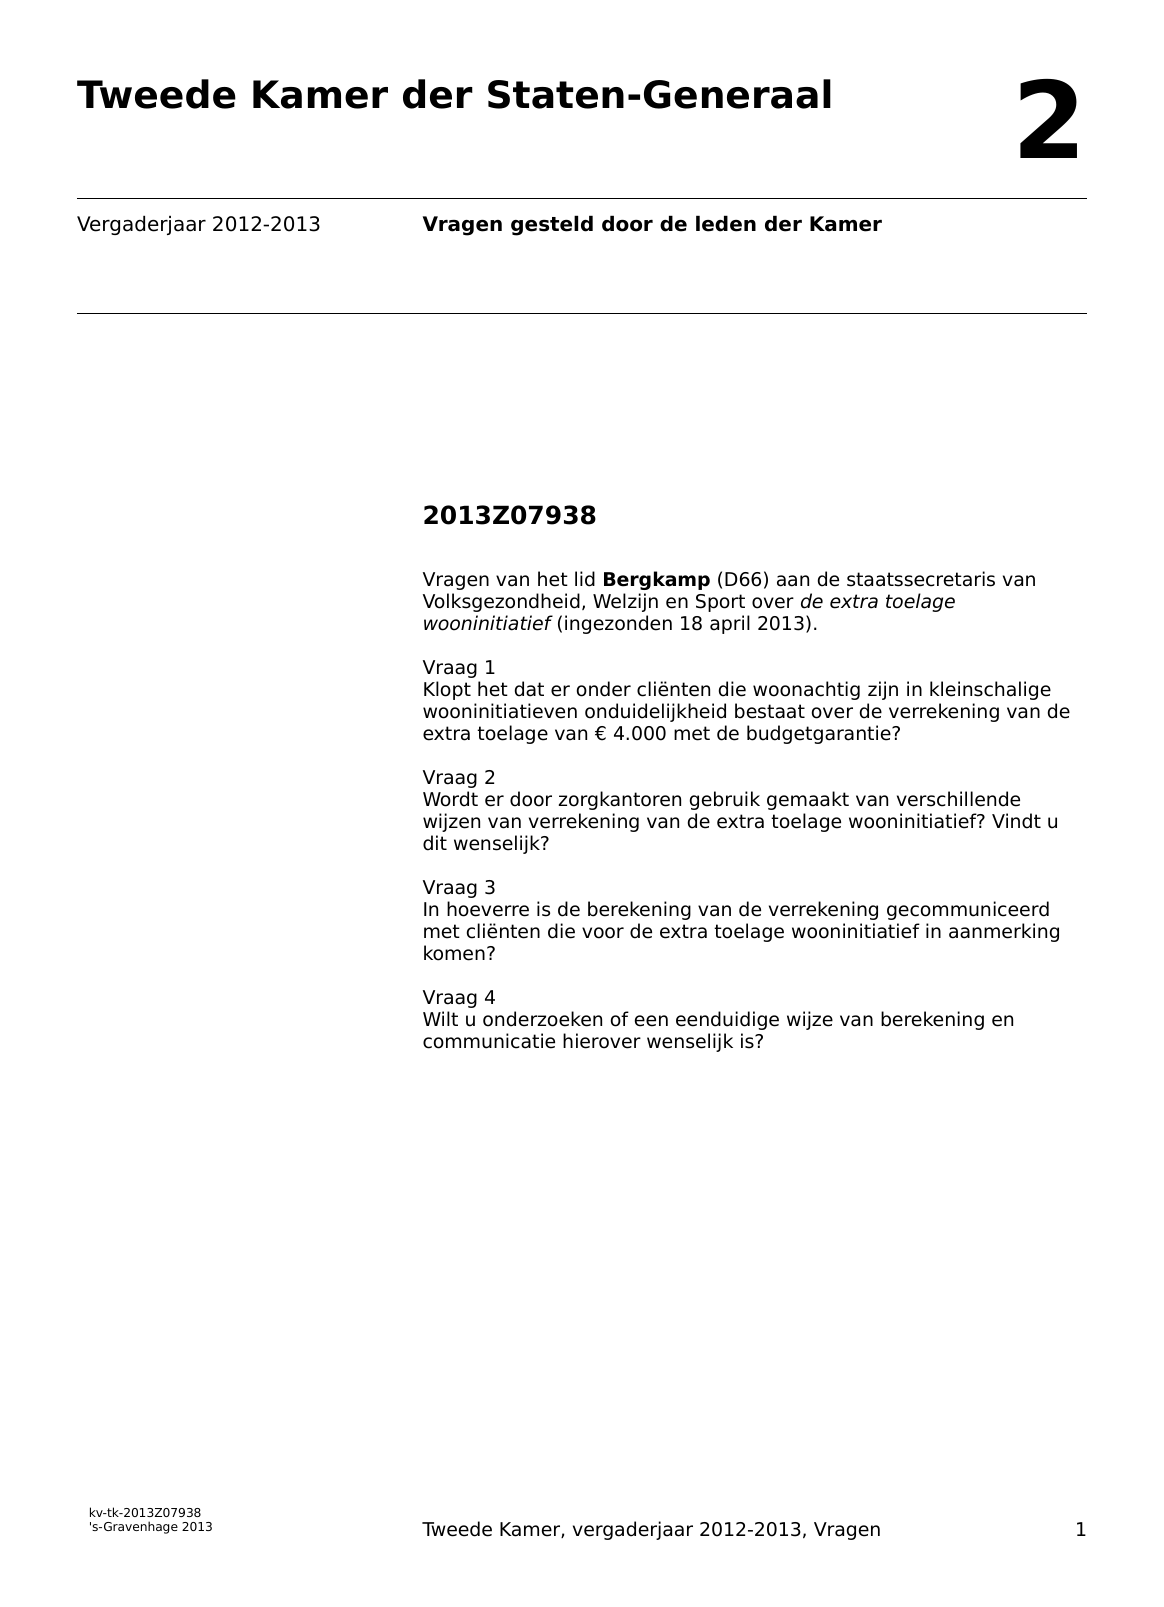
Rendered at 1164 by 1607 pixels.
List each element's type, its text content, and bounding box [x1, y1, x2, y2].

text 2013Z07938 [422, 501, 1087, 531]
text 's-Gravenhage 2013 [88, 1520, 323, 1534]
text Wilt u onderzoeken of een eenduidige wijze van berekening en communicatie hierover wenselijk is? [422, 1009, 1087, 1053]
text kv-tk-2013Z07938 [88, 1506, 323, 1520]
text Wordt er door zorgkantoren gebruik gemaakt van verschillende wijzen van verrekening van de extra toelage wooninitiatief? Vindt u dit wenselijk? [422, 789, 1087, 855]
text Vragen van het lid Bergkamp (D66) aan de staatssecretaris van Volksgezondheid, Welzijn en Sport over de extra toelage wooninitiatief (ingezonden 18 april 2013). [422, 569, 1087, 635]
text Klopt het dat er onder cliënten die woonachtig zijn in kleinschalige wooninitiatieven onduidelijkheid bestaat over de verrekening van de extra toelage van € 4.000 met de budgetgarantie? [422, 679, 1087, 745]
text Vraag 1 [422, 657, 1087, 679]
table_cell Vragen gesteld door de leden der Kamer [422, 199, 1087, 313]
text In hoeverre is de berekening van de verrekening gecommuniceerd met cliënten die voor de extra toelage wooninitiatief in aanmerking komen? [422, 899, 1087, 965]
table_header Tweede Kamer der Staten-Generaal [77, 59, 886, 198]
table_header 2 [886, 59, 1087, 198]
table_cell Vergaderjaar 2012-2013 [77, 199, 422, 313]
text Vraag 3 [422, 877, 1087, 899]
text Vraag 4 [422, 987, 1087, 1009]
text Vraag 2 [422, 767, 1087, 789]
